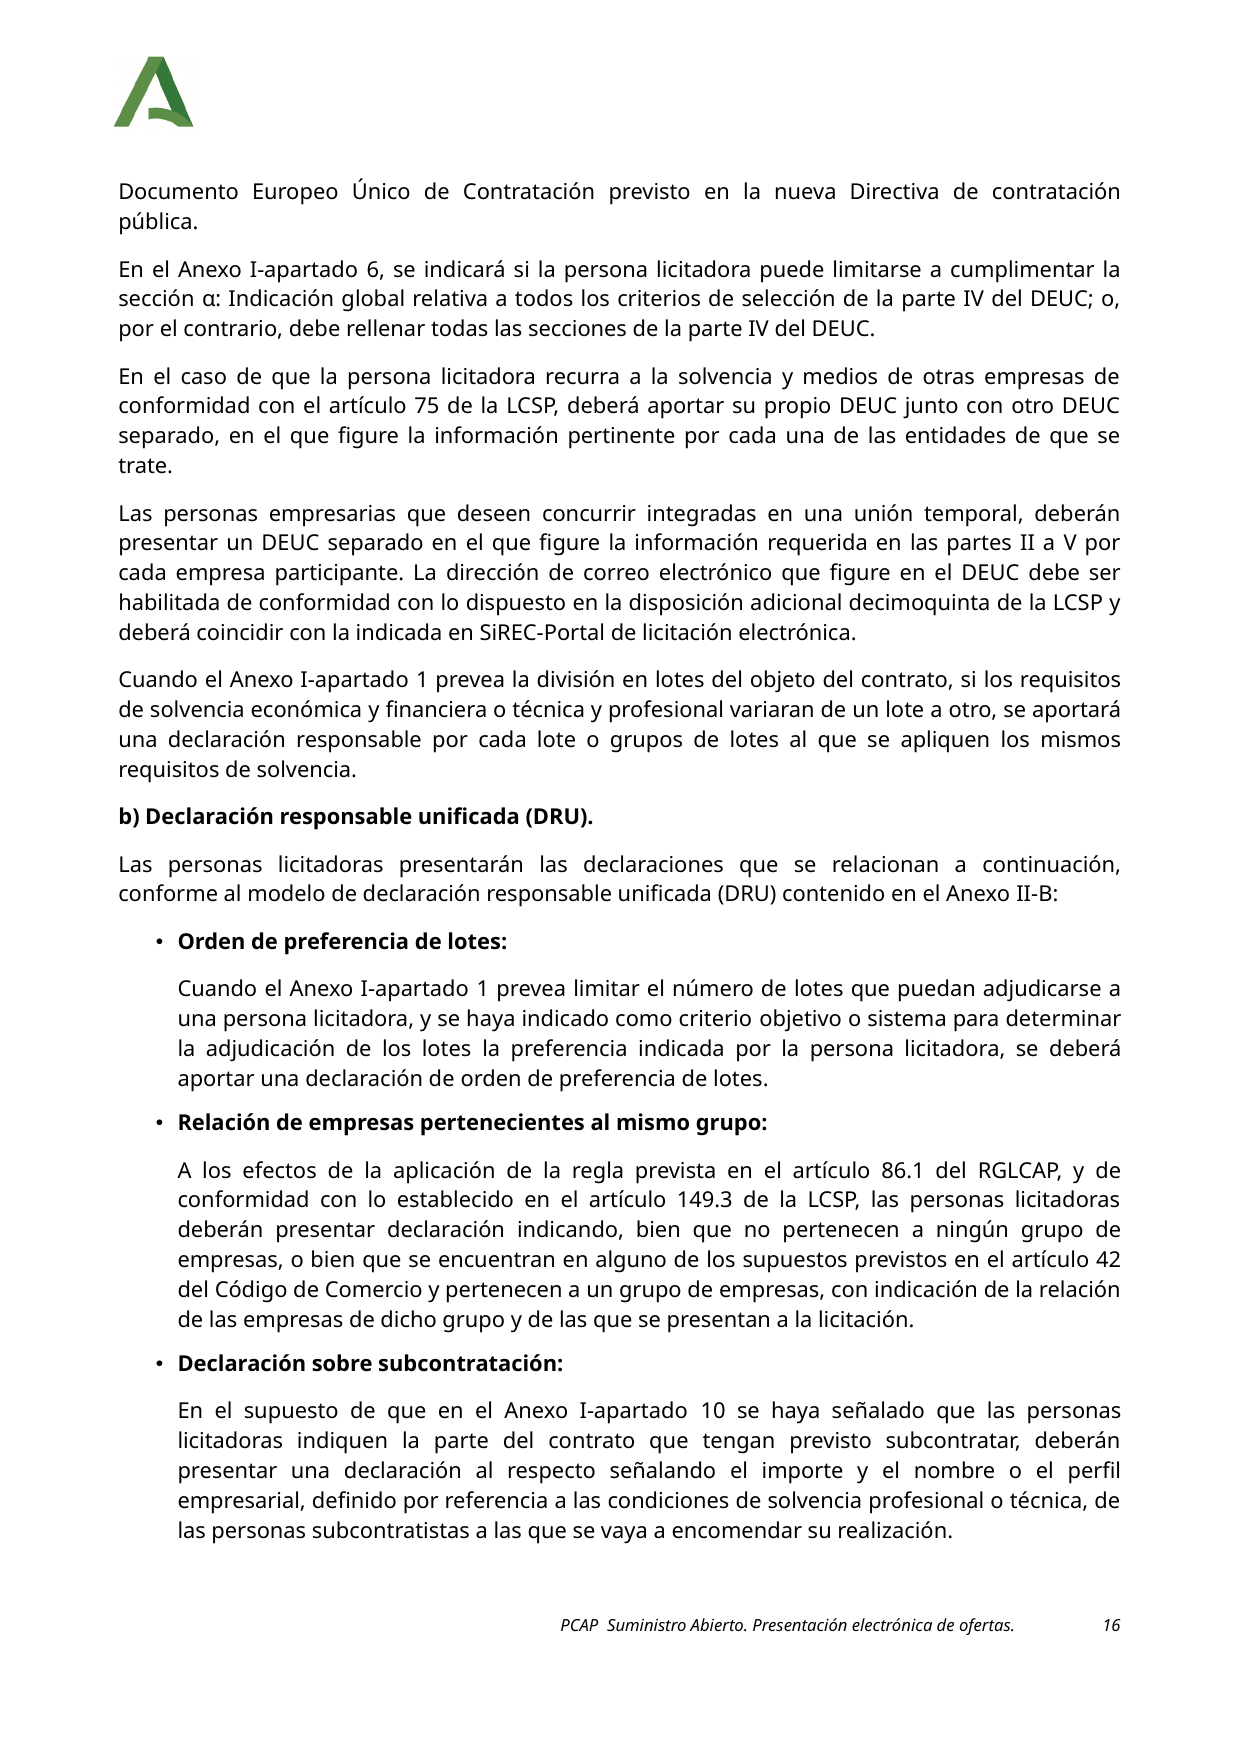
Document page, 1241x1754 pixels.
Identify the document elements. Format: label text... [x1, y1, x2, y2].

text Cuando el Anexo I-apartado 1 prevea limitar el número de lotes que puedan adjudicarse a una persona licitadora, y se haya indicado como criterio objetivo o sistema para determinar la adjudicación de los lotes la preferencia indicada por la persona licitadora, se deberá aportar una declaración de orden de preferencia de lotes. [177, 973, 1122, 1093]
text b) Declaración responsable unificada (DRU). [118, 801, 1122, 831]
text En el caso de que la persona licitadora recurra a la solvencia y medios de otras empresas de conformidad con el artículo 75 de la LCSP, deberá aportar su propio DEUC junto con otro DEUC separado, en el que figure la información pertinente por cada una de las entidades de que se trate. [118, 361, 1122, 480]
text Las personas empresarias que deseen concurrir integradas en una unión temporal, deberán presentar un DEUC separado en el que figure la información requerida en las partes II a V por cada empresa participante. La dirección de correo electrónico que figure en el DEUC debe ser habilitada de conformidad con lo dispuesto en la disposición adicional decimoquinta de la LCSP y deberá coincidir con la indicada en SiREC-Portal de licitación electrónica. [118, 498, 1122, 647]
text Cuando el Anexo I-apartado 1 prevea la división en lotes del objeto del contrato, si los requisitos de solvencia económica y financiera o técnica y profesional variaran de un lote a otro, se aportará una declaración responsable por cada lote o grupos de lotes al que se apliquen los mismos requisitos de solvencia. [118, 664, 1122, 783]
text En el Anexo I-apartado 6, se indicará si la persona licitadora puede limitarse a cumplimentar la sección α: Indicación global relativa a todos los criterios de selección de la parte IV del DEUC; o, por el contrario, debe rellenar todas las secciones de la parte IV del DEUC. [118, 254, 1122, 343]
text A los efectos de la aplicación de la regla prevista en el artículo 86.1 del RGLCAP, y de conformidad con lo establecido en el artículo 149.3 de la LCSP, las personas licitadoras deberán presentar declaración indicando, bien que no pertenecen a ningún grupo de empresas, o bien que se encuentran en alguno de los supuestos previstos en el artículo 42 del Código de Comercio y pertenecen a un grupo de empresas, con indicación de la relación de las empresas de dicho grupo y de las que se presentan a la licitación. [177, 1155, 1122, 1333]
text Documento Europeo Único de Contratación previsto en la nueva Directiva de contratación pública. [118, 176, 1122, 236]
list Relación de empresas pertenecientes al mismo grupo: [156, 1107, 1122, 1137]
list Declaración sobre subcontratación: [156, 1348, 1122, 1378]
text Las personas licitadoras presentarán las declaraciones que se relacionan a continuación, conforme al modelo de declaración responsable unificada (DRU) contenido en el Anexo II-B: [118, 849, 1122, 908]
text En el supuesto de que en el Anexo I-apartado 10 se haya señalado que las personas licitadoras indiquen la parte del contrato que tengan previsto subcontratar, deberán presentar una declaración al respecto señalando el importe y el nombre o el perfil empresarial, definido por referencia a las condiciones de solvencia profesional o técnica, de las personas subcontratistas a las que se vaya a encomendar su realización. [177, 1396, 1122, 1544]
list Orden de preferencia de lotes: [156, 926, 1122, 956]
picture [109, 52, 198, 131]
